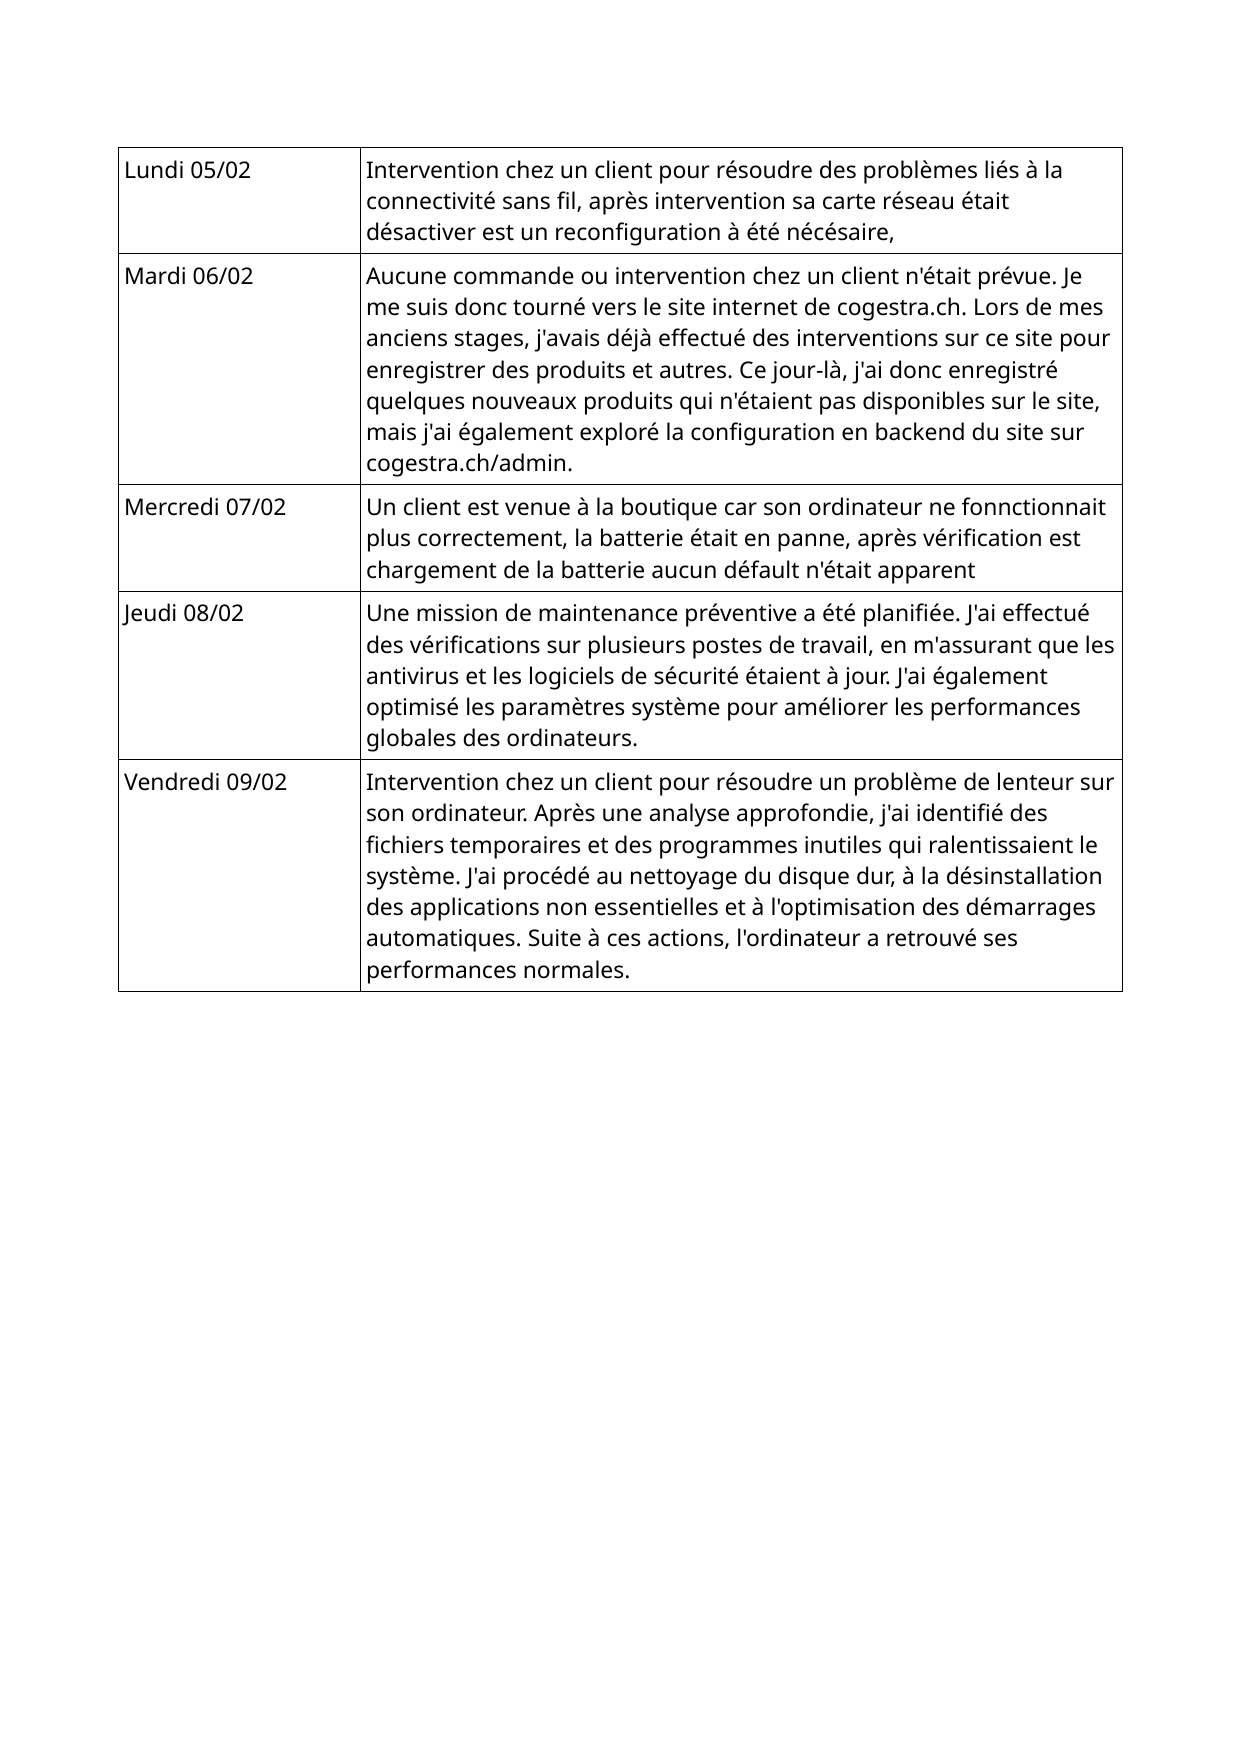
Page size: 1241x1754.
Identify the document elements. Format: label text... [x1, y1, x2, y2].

table_cell Jeudi 08/02 [119, 592, 360, 759]
table_cell Aucune commande ou intervention chez un client n'était prévue. Je me suis donc tourné vers le site internet de cogestra.ch. Lors de mes anciens stages, j'avais déjà effectué des interventions sur ce site pour enregistrer des produits et autres. Ce jour-là, j'ai donc enregistré quelques nouveaux produits qui n'étaient pas disponibles sur le site, mais j'ai également exploré la configuration en backend du site sur cogestra.ch/admin. [361, 254, 1122, 484]
table_header Intervention chez un client pour résoudre des problèmes liés à la connectivité sans fil, après intervention sa carte réseau était désactiver est un reconfiguration à été nécésaire, [361, 148, 1122, 253]
table_cell Une mission de maintenance préventive a été planifiée. J'ai effectué des vérifications sur plusieurs postes de travail, en m'assurant que les antivirus et les logiciels de sécurité étaient à jour. J'ai également optimisé les paramètres système pour améliorer les performances globales des ordinateurs. [361, 592, 1122, 759]
table_cell Un client est venue à la boutique car son ordinateur ne fonnctionnait plus correctement, la batterie était en panne, après vérification est chargement de la batterie aucun défault n'était apparent [361, 485, 1122, 591]
table_cell Mardi 06/02 [119, 254, 360, 484]
table_cell Mercredi 07/02 [119, 485, 360, 591]
table_header Lundi 05/02 [119, 148, 360, 253]
table_cell Vendredi 09/02 [119, 760, 360, 991]
table_cell Intervention chez un client pour résoudre un problème de lenteur sur son ordinateur. Après une analyse approfondie, j'ai identifié des fichiers temporaires et des programmes inutiles qui ralentissaient le système. J'ai procédé au nettoyage du disque dur, à la désinstallation des applications non essentielles et à l'optimisation des démarrages automatiques. Suite à ces actions, l'ordinateur a retrouvé ses performances normales. [361, 760, 1122, 991]
